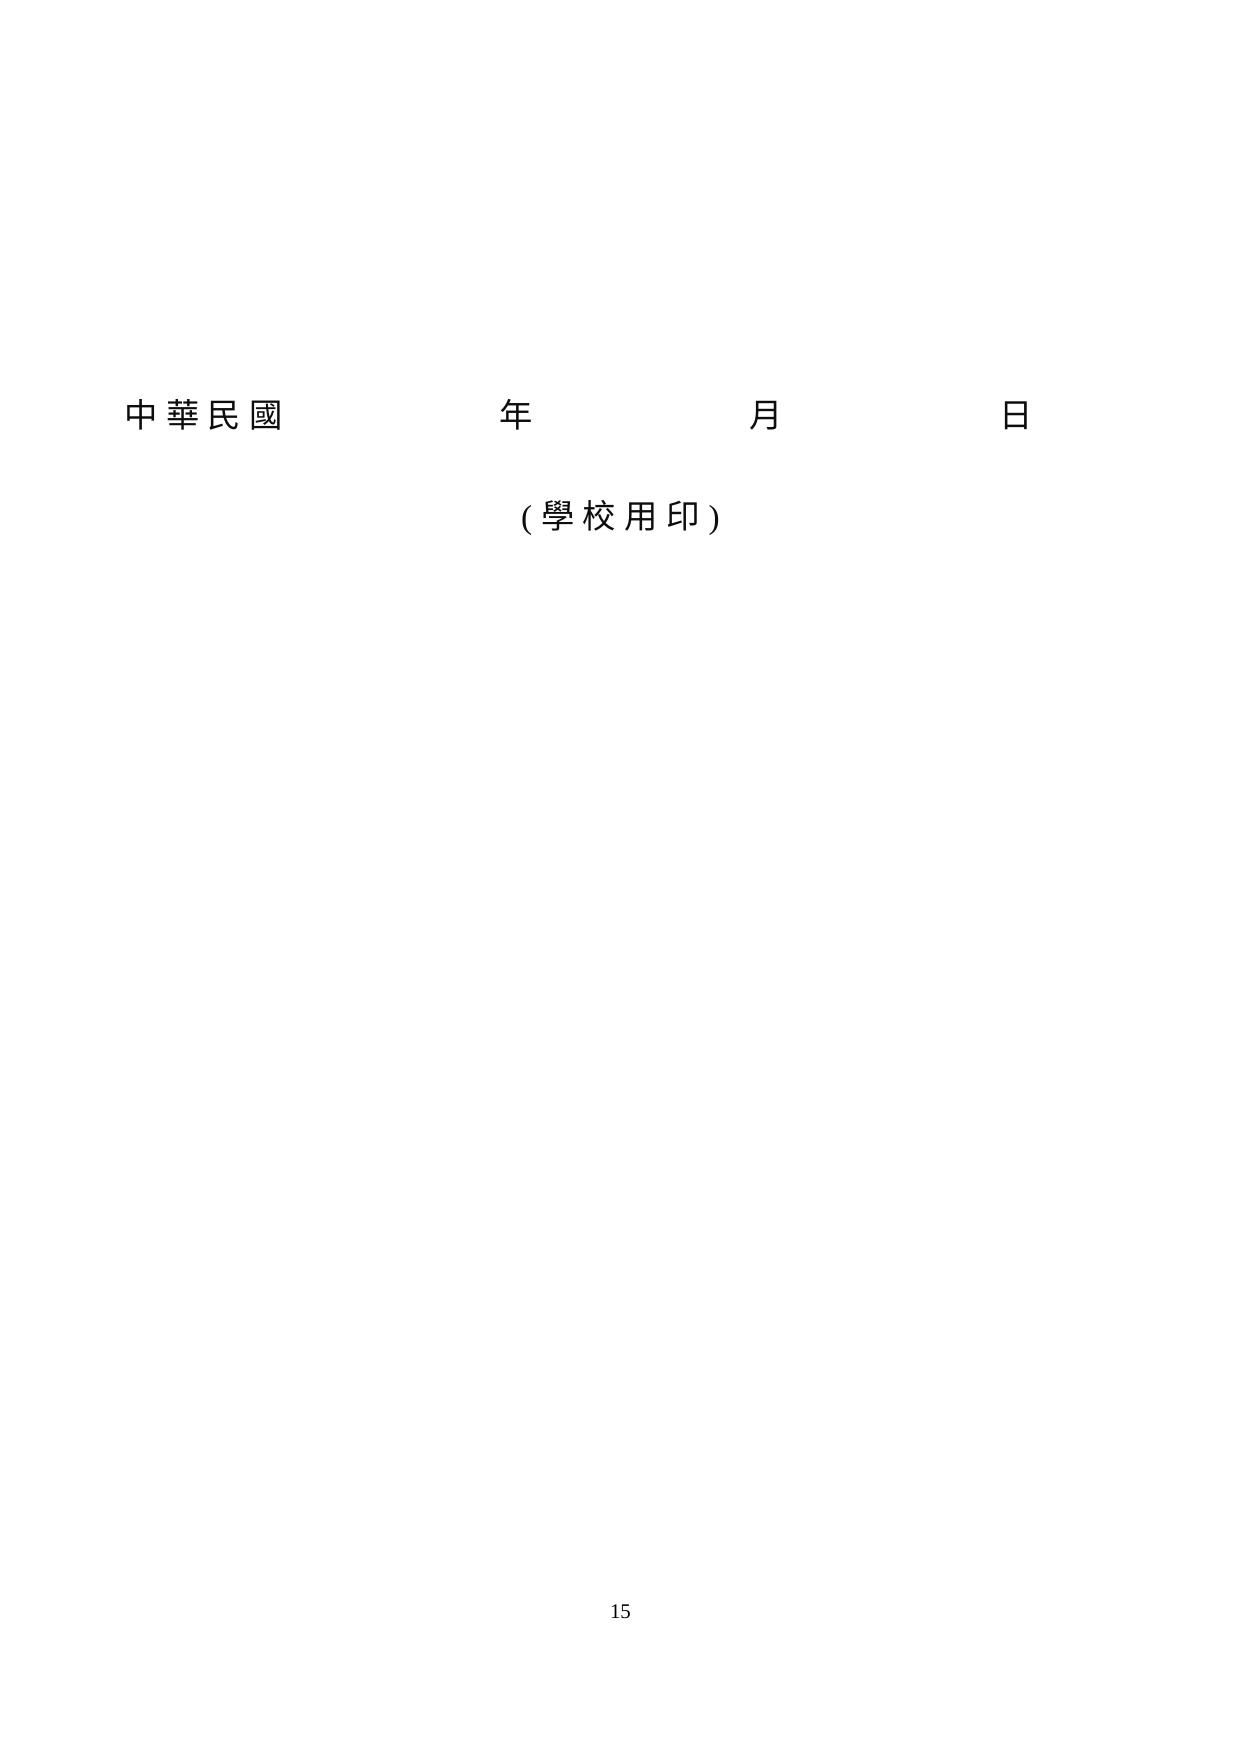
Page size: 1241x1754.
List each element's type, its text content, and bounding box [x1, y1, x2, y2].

text 中華民國 年 月 日 [120, 371, 1120, 434]
text (學校用印) [120, 434, 1120, 559]
